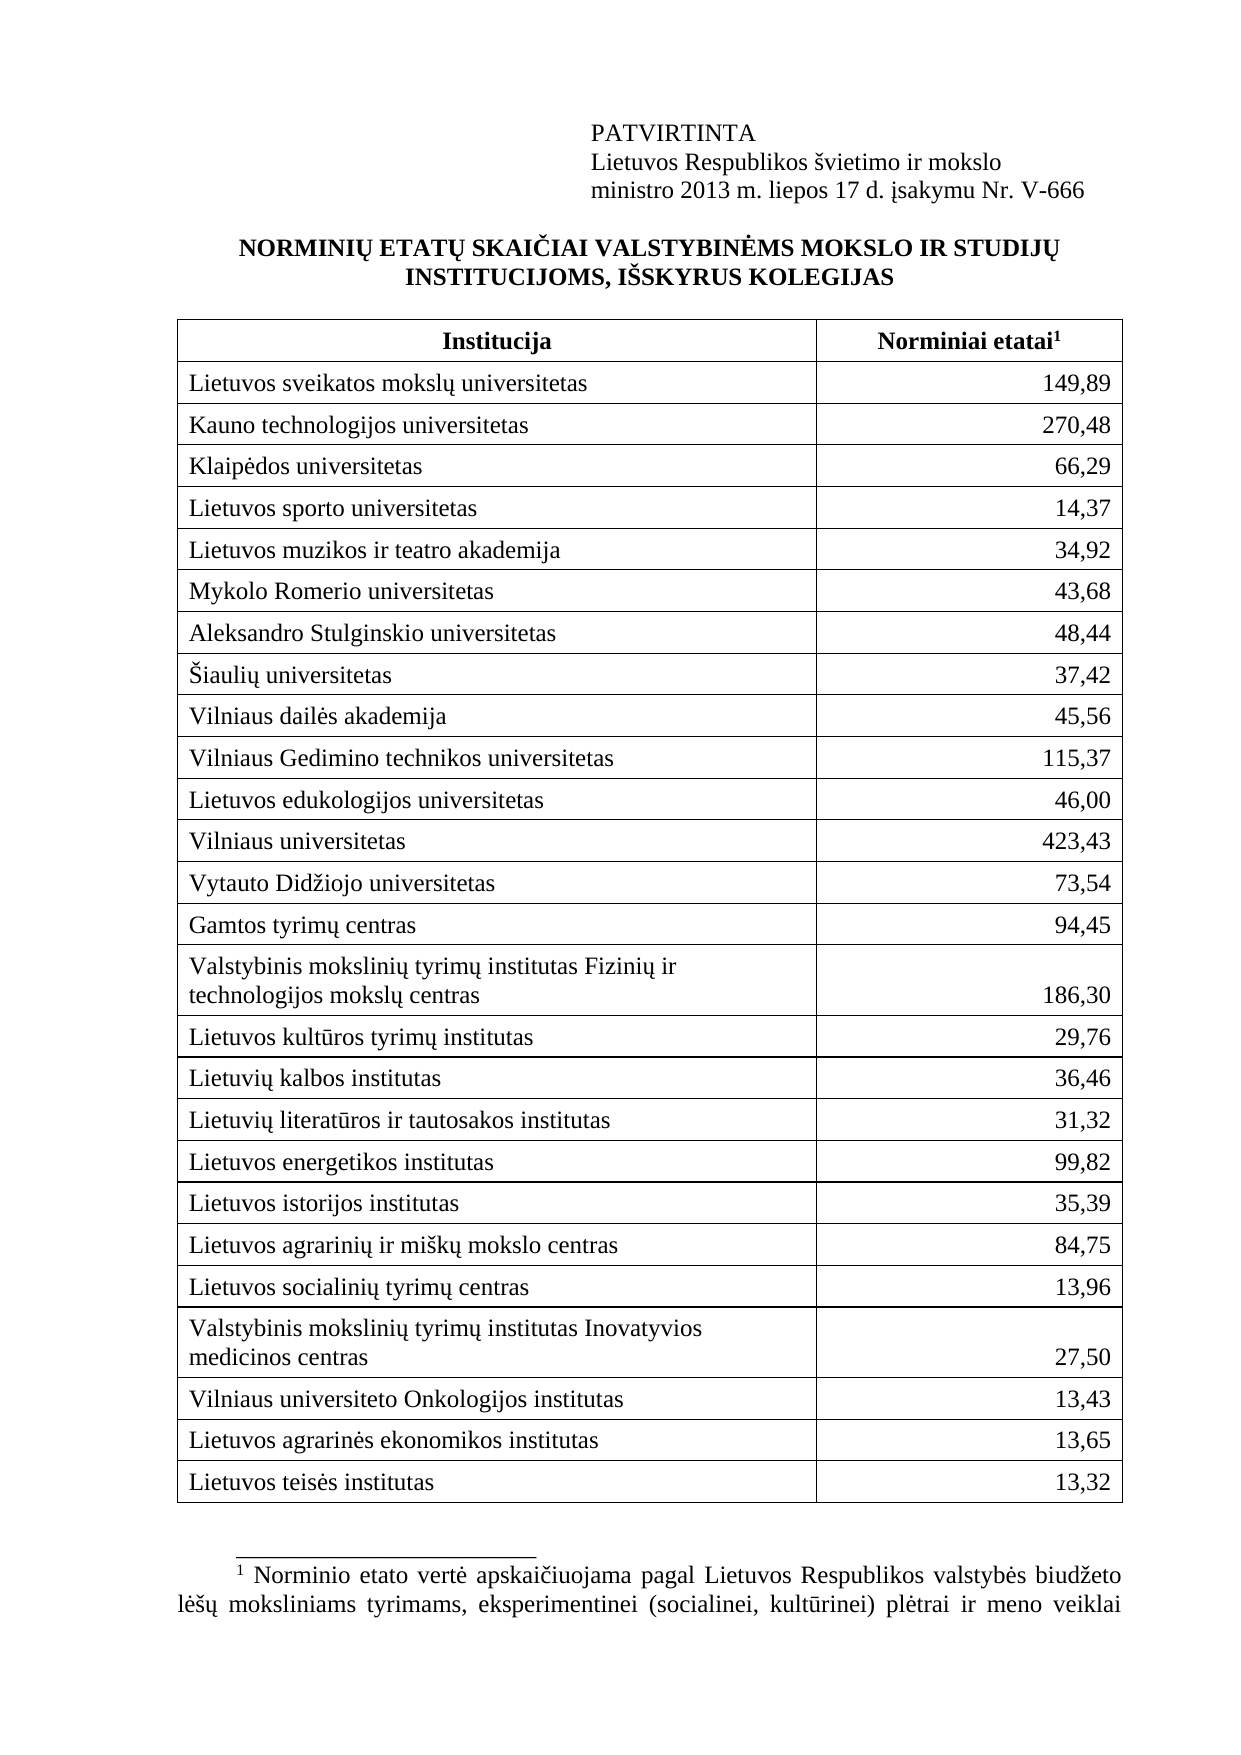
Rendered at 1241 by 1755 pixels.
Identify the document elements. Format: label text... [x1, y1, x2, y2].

table_cell 270,48 [817, 404, 1122, 444]
table_cell Lietuvių literatūros ir tautosakos institutas [178, 1099, 816, 1140]
table_cell 186,30 [817, 945, 1122, 1015]
table_cell Lietuvos muzikos ir teatro akademija [178, 529, 816, 569]
table_cell Lietuvos agrarinės ekonomikos institutas [178, 1420, 816, 1460]
table_cell Lietuvių kalbos institutas [178, 1058, 816, 1098]
table_cell Lietuvos istorijos institutas [178, 1183, 816, 1223]
table_cell 66,29 [817, 445, 1122, 486]
table_cell Vytauto Didžiojo universitetas [178, 862, 816, 903]
table_cell Lietuvos kultūros tyrimų institutas [178, 1016, 816, 1056]
table_cell Valstybinis mokslinių tyrimų institutas Inovatyvios medicinos centras [178, 1308, 816, 1377]
table_cell Šiaulių universitetas [178, 654, 816, 694]
table_cell Vilniaus universiteto Onkologijos institutas [178, 1378, 816, 1418]
text 1 Norminio etato vertė apskaičiuojama pagal Lietuvos Respublikos valstybės biudžeto lėšų moksliniams tyrimams, eksperimentinei (socialinei, kultūrinei) plėtrai ir meno veiklai [177, 1560, 1122, 1618]
text norminių etatų skaičiai valstybinėms mokslo ir studijų institucijoms, išskyrus kolegijas [177, 233, 1122, 291]
text Lietuvos Respublikos švietimo ir mokslo [591, 147, 1122, 176]
table_cell Klaipėdos universitetas [178, 445, 816, 486]
table_cell Valstybinis mokslinių tyrimų institutas Fizinių ir technologijos mokslų centras [178, 945, 816, 1015]
table_cell 99,82 [817, 1141, 1122, 1181]
table_cell Vilniaus universitetas [178, 820, 816, 861]
table_cell 34,92 [817, 529, 1122, 569]
table_cell 48,44 [817, 612, 1122, 653]
table_cell Kauno technologijos universitetas [178, 404, 816, 444]
table_cell 13,43 [817, 1378, 1122, 1418]
table_cell 115,37 [817, 737, 1122, 778]
text ________________________ [177, 1532, 1122, 1560]
table_cell Lietuvos energetikos institutas [178, 1141, 816, 1181]
table_header Norminiai etatai1 [817, 320, 1122, 361]
table_cell Lietuvos sporto universitetas [178, 487, 816, 528]
table_cell 13,65 [817, 1420, 1122, 1460]
text ministro 2013 m. liepos 17 d. įsakymu Nr. V-666 [591, 176, 1122, 204]
table_cell Gamtos tyrimų centras [178, 904, 816, 944]
table_cell Lietuvos socialinių tyrimų centras [178, 1266, 816, 1306]
table_cell 45,56 [817, 695, 1122, 736]
table_cell 31,32 [817, 1099, 1122, 1140]
table_cell 73,54 [817, 862, 1122, 903]
table_cell Lietuvos sveikatos mokslų universitetas [178, 362, 816, 403]
table_cell Lietuvos teisės institutas [178, 1461, 816, 1502]
table_cell 13,32 [817, 1461, 1122, 1502]
table_cell Lietuvos edukologijos universitetas [178, 779, 816, 819]
table_cell 94,45 [817, 904, 1122, 944]
table_cell 13,96 [817, 1266, 1122, 1306]
table_cell 14,37 [817, 487, 1122, 528]
table_cell 46,00 [817, 779, 1122, 819]
table_cell 84,75 [817, 1224, 1122, 1265]
table_cell 43,68 [817, 570, 1122, 611]
table_cell 149,89 [817, 362, 1122, 403]
table_cell Vilniaus Gedimino technikos universitetas [178, 737, 816, 778]
text PATVIRTINTA [591, 118, 1122, 147]
table_cell 29,76 [817, 1016, 1122, 1056]
table_cell 37,42 [817, 654, 1122, 694]
table_header Institucija [178, 320, 816, 361]
table_cell Aleksandro Stulginskio universitetas [178, 612, 816, 653]
table_cell Vilniaus dailės akademija [178, 695, 816, 736]
table_cell Mykolo Romerio universitetas [178, 570, 816, 611]
table_cell 36,46 [817, 1058, 1122, 1098]
table_cell Lietuvos agrarinių ir miškų mokslo centras [178, 1224, 816, 1265]
table_cell 27,50 [817, 1308, 1122, 1377]
table_cell 423,43 [817, 820, 1122, 861]
table_cell 35,39 [817, 1183, 1122, 1223]
